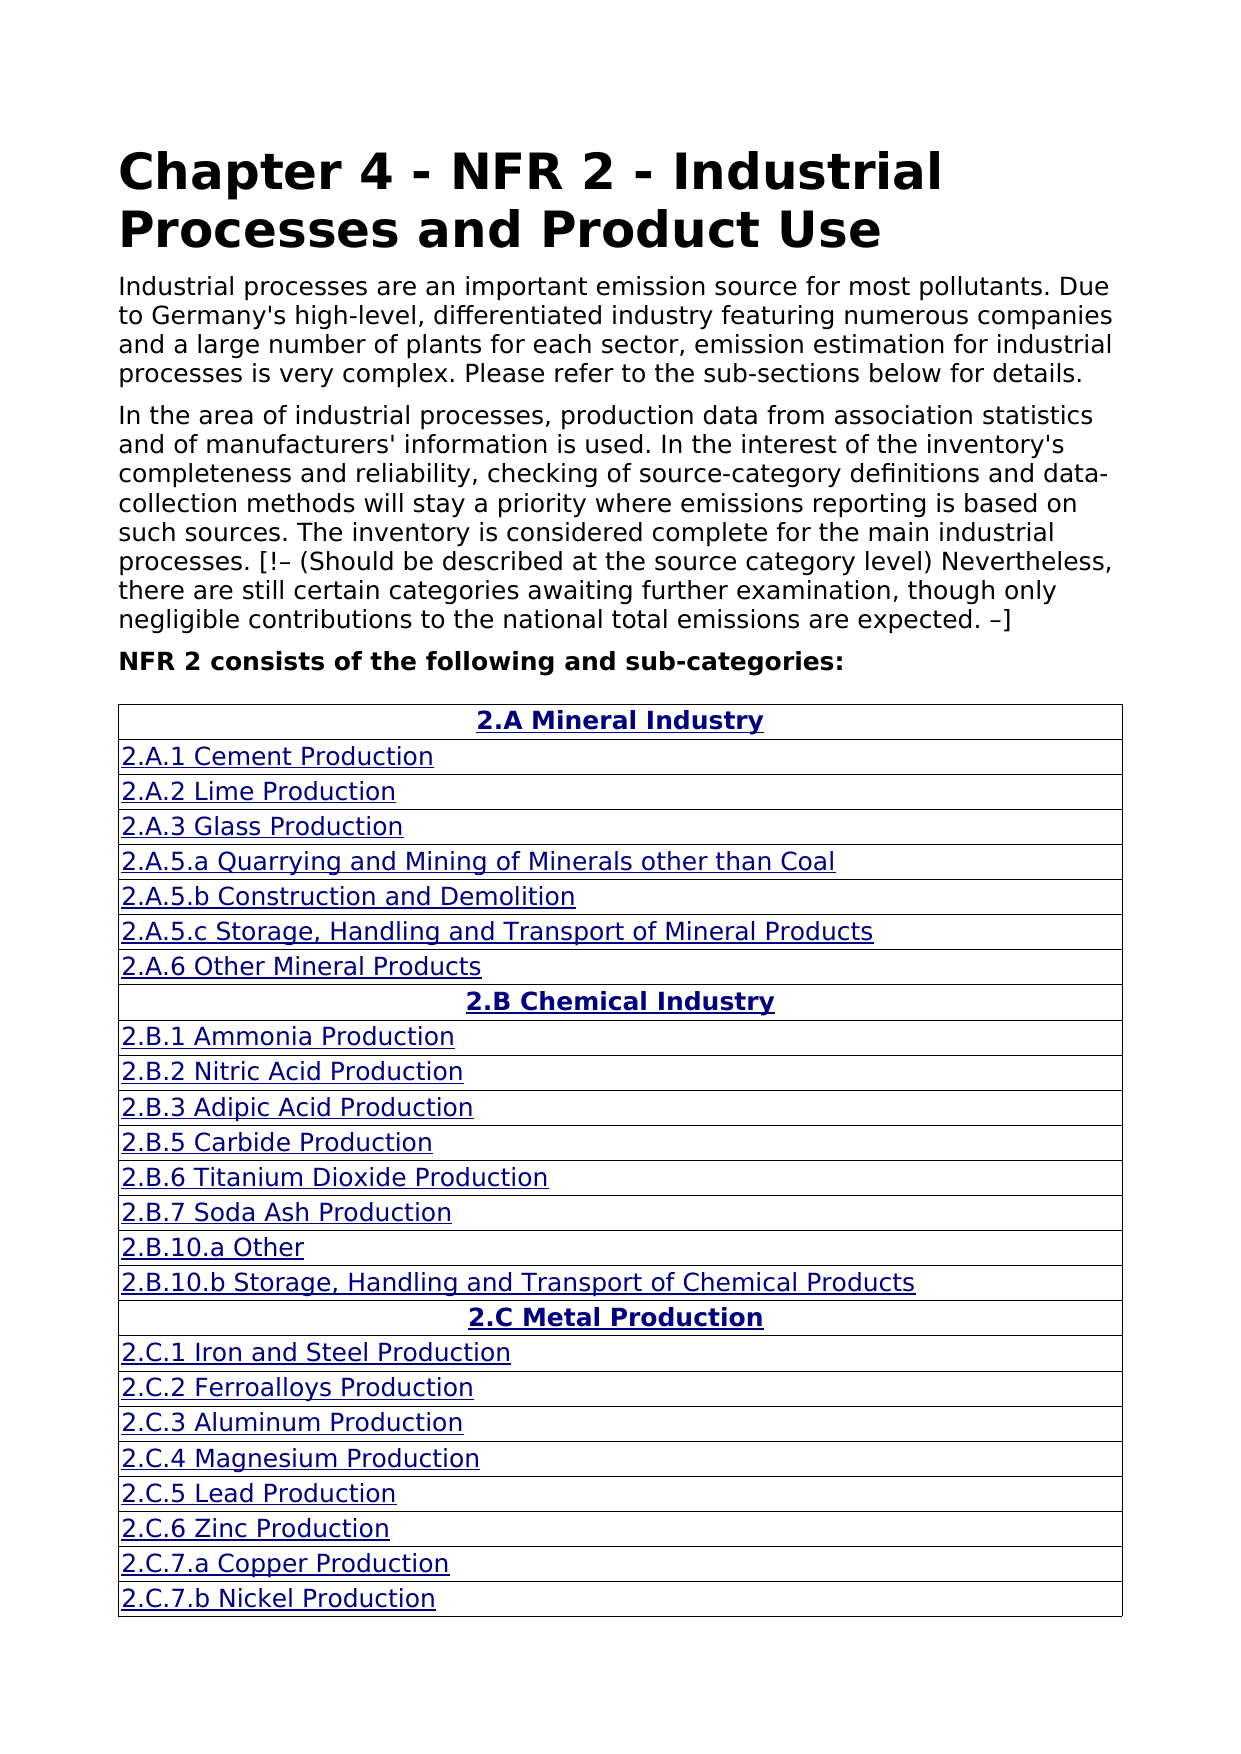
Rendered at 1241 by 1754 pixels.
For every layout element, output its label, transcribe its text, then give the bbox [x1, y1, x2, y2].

table_cell 2.C Metal Production [119, 1301, 1122, 1335]
table_cell 2.B.6 Titanium Dioxide Production [119, 1161, 1122, 1195]
table_cell 2.B Chemical Industry [119, 985, 1122, 1019]
table_cell 2.C.7.a Copper Production [119, 1547, 1122, 1581]
text In the area of industrial processes, production data from association statistics and of manufacturers' information is used. In the interest of the inventory's completeness and reliability, checking of source-category definitions and data-collection methods will stay a priority where emissions reporting is based on such sources. The inventory is considered complete for the main industrial processes. [!– (Should be described at the source category level) Nevertheless, there are still certain categories awaiting further examination, though only negligible contributions to the national total emissions are expected. –] [118, 401, 1122, 634]
table_cell 2.A.1 Cement Production [119, 740, 1122, 774]
table_cell 2.B.5 Carbide Production [119, 1126, 1122, 1160]
table_cell 2.C.6 Zinc Production [119, 1512, 1122, 1546]
table_cell 2.A.2 Lime Production [119, 775, 1122, 809]
table_cell 2.C.3 Aluminum Production [119, 1407, 1122, 1441]
table_cell 2.C.1 Iron and Steel Production [119, 1336, 1122, 1371]
table_cell 2.A.5.a Quarrying and Mining of Minerals other than Coal [119, 845, 1122, 879]
text NFR 2 consists of the following and sub-categories: [118, 647, 1122, 676]
table_cell 2.C.7.b Nickel Production [119, 1582, 1122, 1616]
table_cell 2.C.4 Magnesium Production [119, 1442, 1122, 1476]
table_cell 2.B.7 Soda Ash Production [119, 1196, 1122, 1230]
table_cell 2.A.5.b Construction and Demolition [119, 880, 1122, 914]
table_cell 2.B.10.b Storage, Handling and Transport of Chemical Products [119, 1266, 1122, 1300]
table_cell 2.A.3 Glass Production [119, 810, 1122, 844]
text Industrial processes are an important emission source for most pollutants. Due to Germany's high-level, differentiated industry featuring numerous companies and a large number of plants for each sector, emission estimation for industrial processes is very complex. Please refer to the sub-sections below for details. [118, 272, 1122, 389]
table_cell 2.B.2 Nitric Acid Production [119, 1056, 1122, 1090]
table_cell 2.B.10.a Other [119, 1231, 1122, 1265]
table_header 2.A Mineral Industry [119, 705, 1122, 739]
table_cell 2.A.6 Other Mineral Products [119, 950, 1122, 984]
subtitle Chapter 4 - NFR 2 - Industrial Processes and Product Use [118, 143, 1122, 259]
table_cell 2.C.5 Lead Production [119, 1477, 1122, 1511]
table_cell 2.B.1 Ammonia Production [119, 1021, 1122, 1054]
table_cell 2.B.3 Adipic Acid Production [119, 1091, 1122, 1125]
table_cell 2.C.2 Ferroalloys Production [119, 1372, 1122, 1406]
table_cell 2.A.5.c Storage, Handling and Transport of Mineral Products [119, 915, 1122, 949]
